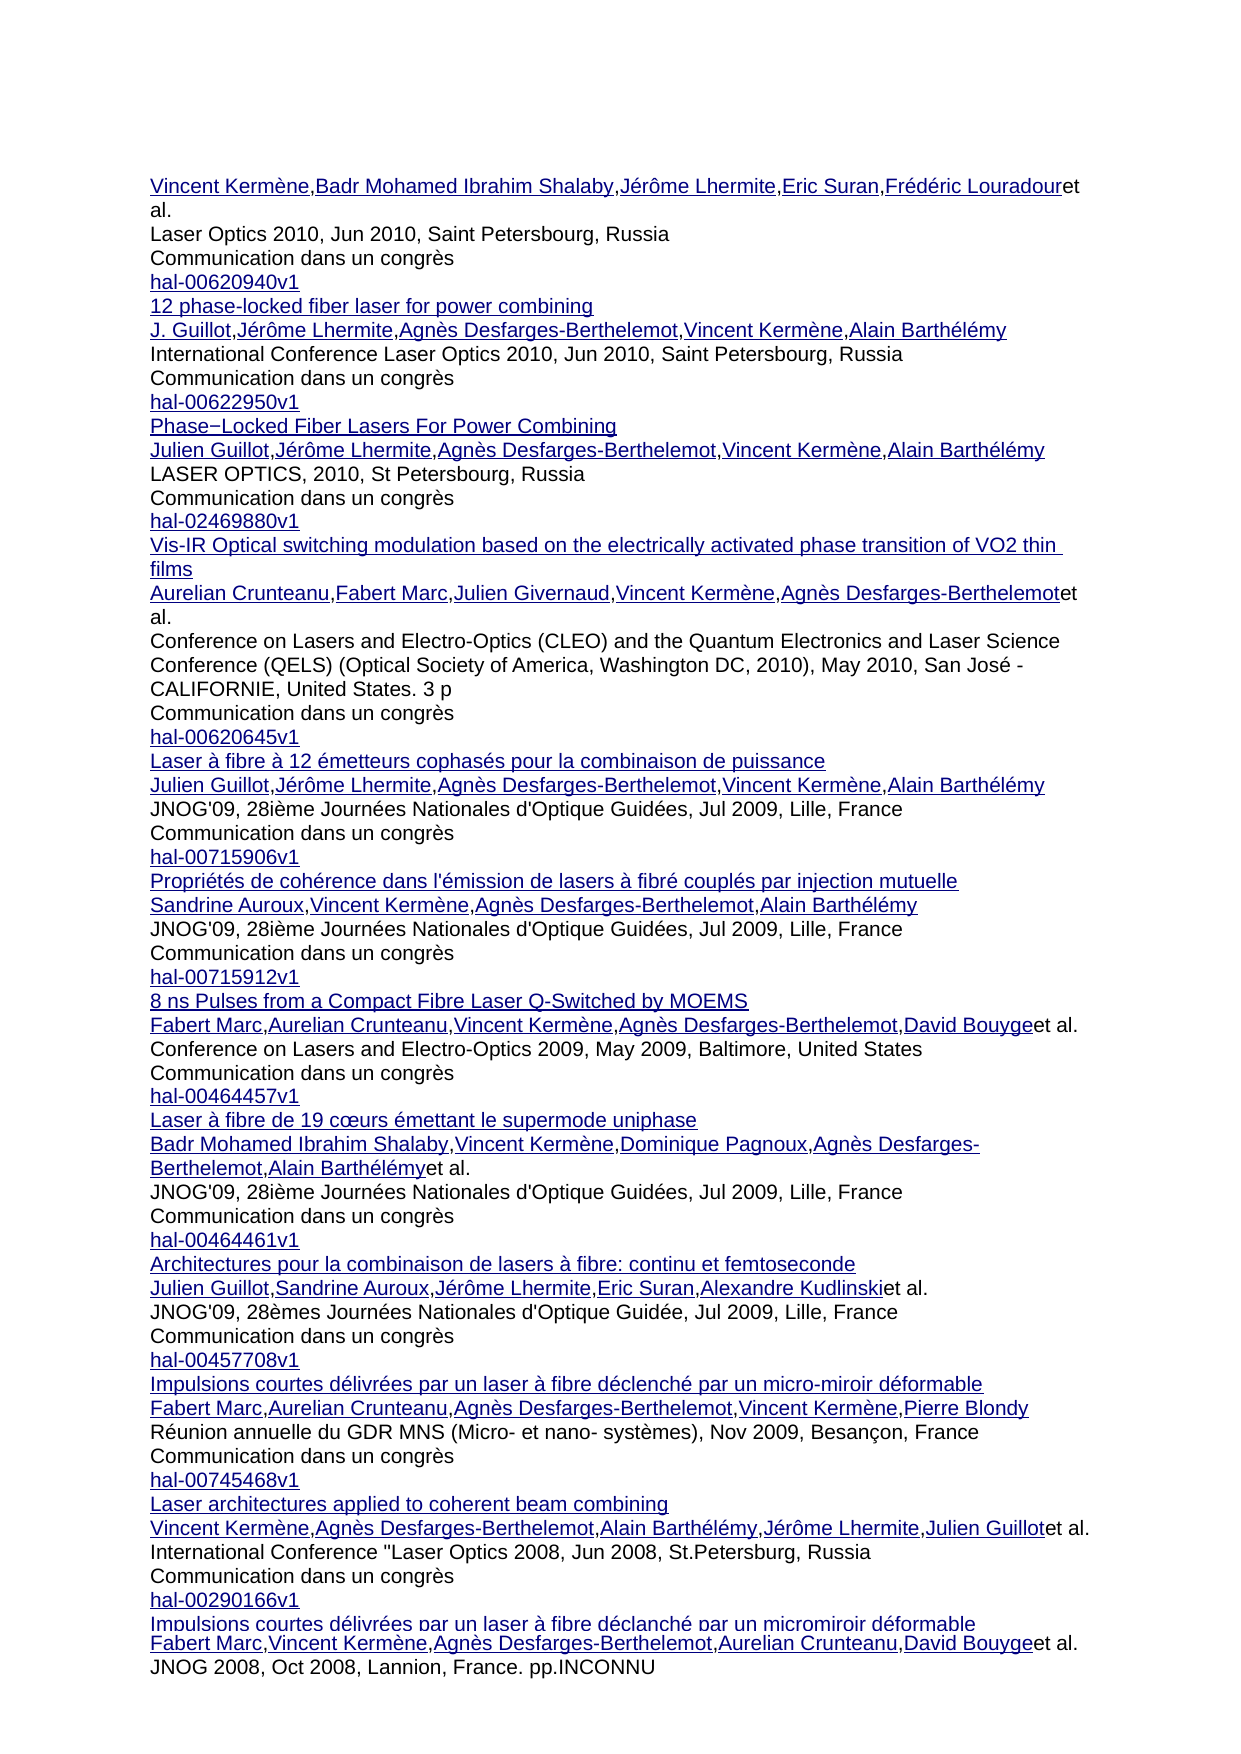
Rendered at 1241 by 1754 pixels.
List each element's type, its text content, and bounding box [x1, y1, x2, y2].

table_cell Phase−Locked Fiber Lasers For Power Combining Julien Guillot,Jérôme Lhermite,Agnès Desfarges-Berthelemot,Vincent Kermène,Alain Barthélémy LASER OPTICS, 2010, St Petersbourg, Russia Communication dans un congrès hal-02469880v1 [150, 414, 1090, 533]
table_cell Vis-IR Optical switching modulation based on the electrically activated phase transition of VO2 thin films Aurelian Crunteanu,Fabert Marc,Julien Givernaud,Vincent Kermène,Agnès Desfarges-Berthelemotet al. Conference on Lasers and Electro-Optics (CLEO) and the Quantum Electronics and Laser Science Conference (QELS) (Optical Society of America, Washington DC, 2010), May 2010, San José - CALIFORNIE, United States. 3 p Communication dans un congrès hal-00620645v1 [150, 533, 1090, 749]
table_cell Laser architectures applied to coherent beam combining Vincent Kermène,Agnès Desfarges-Berthelemot,Alain Barthélémy,Jérôme Lhermite,Julien Guillotet al. International Conference "Laser Optics 2008, Jun 2008, St.Petersburg, Russia Communication dans un congrès hal-00290166v1 [150, 1492, 1090, 1611]
table_cell Propriétés de cohérence dans l'émission de lasers à fibré couplés par injection mutuelle Sandrine Auroux,Vincent Kermène,Agnès Desfarges-Berthelemot,Alain Barthélémy JNOG'09, 28ième Journées Nationales d'Optique Guidées, Jul 2009, Lille, France Communication dans un congrès hal-00715912v1 [150, 869, 1090, 988]
table_cell Laser à fibre à 12 émetteurs cophasés pour la combinaison de puissance Julien Guillot,Jérôme Lhermite,Agnès Desfarges-Berthelemot,Vincent Kermène,Alain Barthélémy JNOG'09, 28ième Journées Nationales d'Optique Guidées, Jul 2009, Lille, France Communication dans un congrès hal-00715906v1 [150, 749, 1090, 869]
table_cell Architectures pour la combinaison de lasers à fibre: continu et femtoseconde Julien Guillot,Sandrine Auroux,Jérôme Lhermite,Eric Suran,Alexandre Kudlinskiet al. JNOG'09, 28èmes Journées Nationales d'Optique Guidée, Jul 2009, Lille, France Communication dans un congrès hal-00457708v1 [150, 1252, 1090, 1372]
table_cell Impulsions courtes délivrées par un laser à fibre déclenché par un micro-miroir déformable Fabert Marc,Aurelian Crunteanu,Agnès Desfarges-Berthelemot,Vincent Kermène,Pierre Blondy Réunion annuelle du GDR MNS (Micro- et nano- systèmes), Nov 2009, Besançon, France Communication dans un congrès hal-00745468v1 [150, 1372, 1090, 1492]
table_cell Beam control in multiple core fiber lasers and amplifiers Vincent Kermène,Badr Mohamed Ibrahim Shalaby,Jérôme Lhermite,Eric Suran,Frédéric Louradouret al. Laser Optics 2010, Jun 2010, Saint Petersbourg, Russia Communication dans un congrès hal-00620940v1 [150, 150, 1090, 294]
table_cell 8 ns Pulses from a Compact Fibre Laser Q-Switched by MOEMS Fabert Marc,Aurelian Crunteanu,Vincent Kermène,Agnès Desfarges-Berthelemot,David Bouygeet al. Conference on Lasers and Electro-Optics 2009, May 2009, Baltimore, United States Communication dans un congrès hal-00464457v1 [150, 989, 1090, 1108]
table_cell Impulsions courtes délivrées par un laser à fibre déclanché par un micromiroir déformable Fabert Marc,Vincent Kermène,Agnès Desfarges-Berthelemot,Aurelian Crunteanu,David Bouygeet al. JNOG 2008, Oct 2008, Lannion, France. pp.INCONNU [150, 1611, 1090, 1679]
table_cell 12 phase-locked fiber laser for power combining J. Guillot,Jérôme Lhermite,Agnès Desfarges-Berthelemot,Vincent Kermène,Alain Barthélémy International Conference Laser Optics 2010, Jun 2010, Saint Petersbourg, Russia Communication dans un congrès hal-00622950v1 [150, 294, 1090, 413]
table_cell Laser à fibre de 19 cœurs émettant le supermode uniphase Badr Mohamed Ibrahim Shalaby,Vincent Kermène,Dominique Pagnoux,Agnès Desfarges-Berthelemot,Alain Barthélémyet al. JNOG'09, 28ième Journées Nationales d'Optique Guidées, Jul 2009, Lille, France Communication dans un congrès hal-00464461v1 [150, 1108, 1090, 1252]
